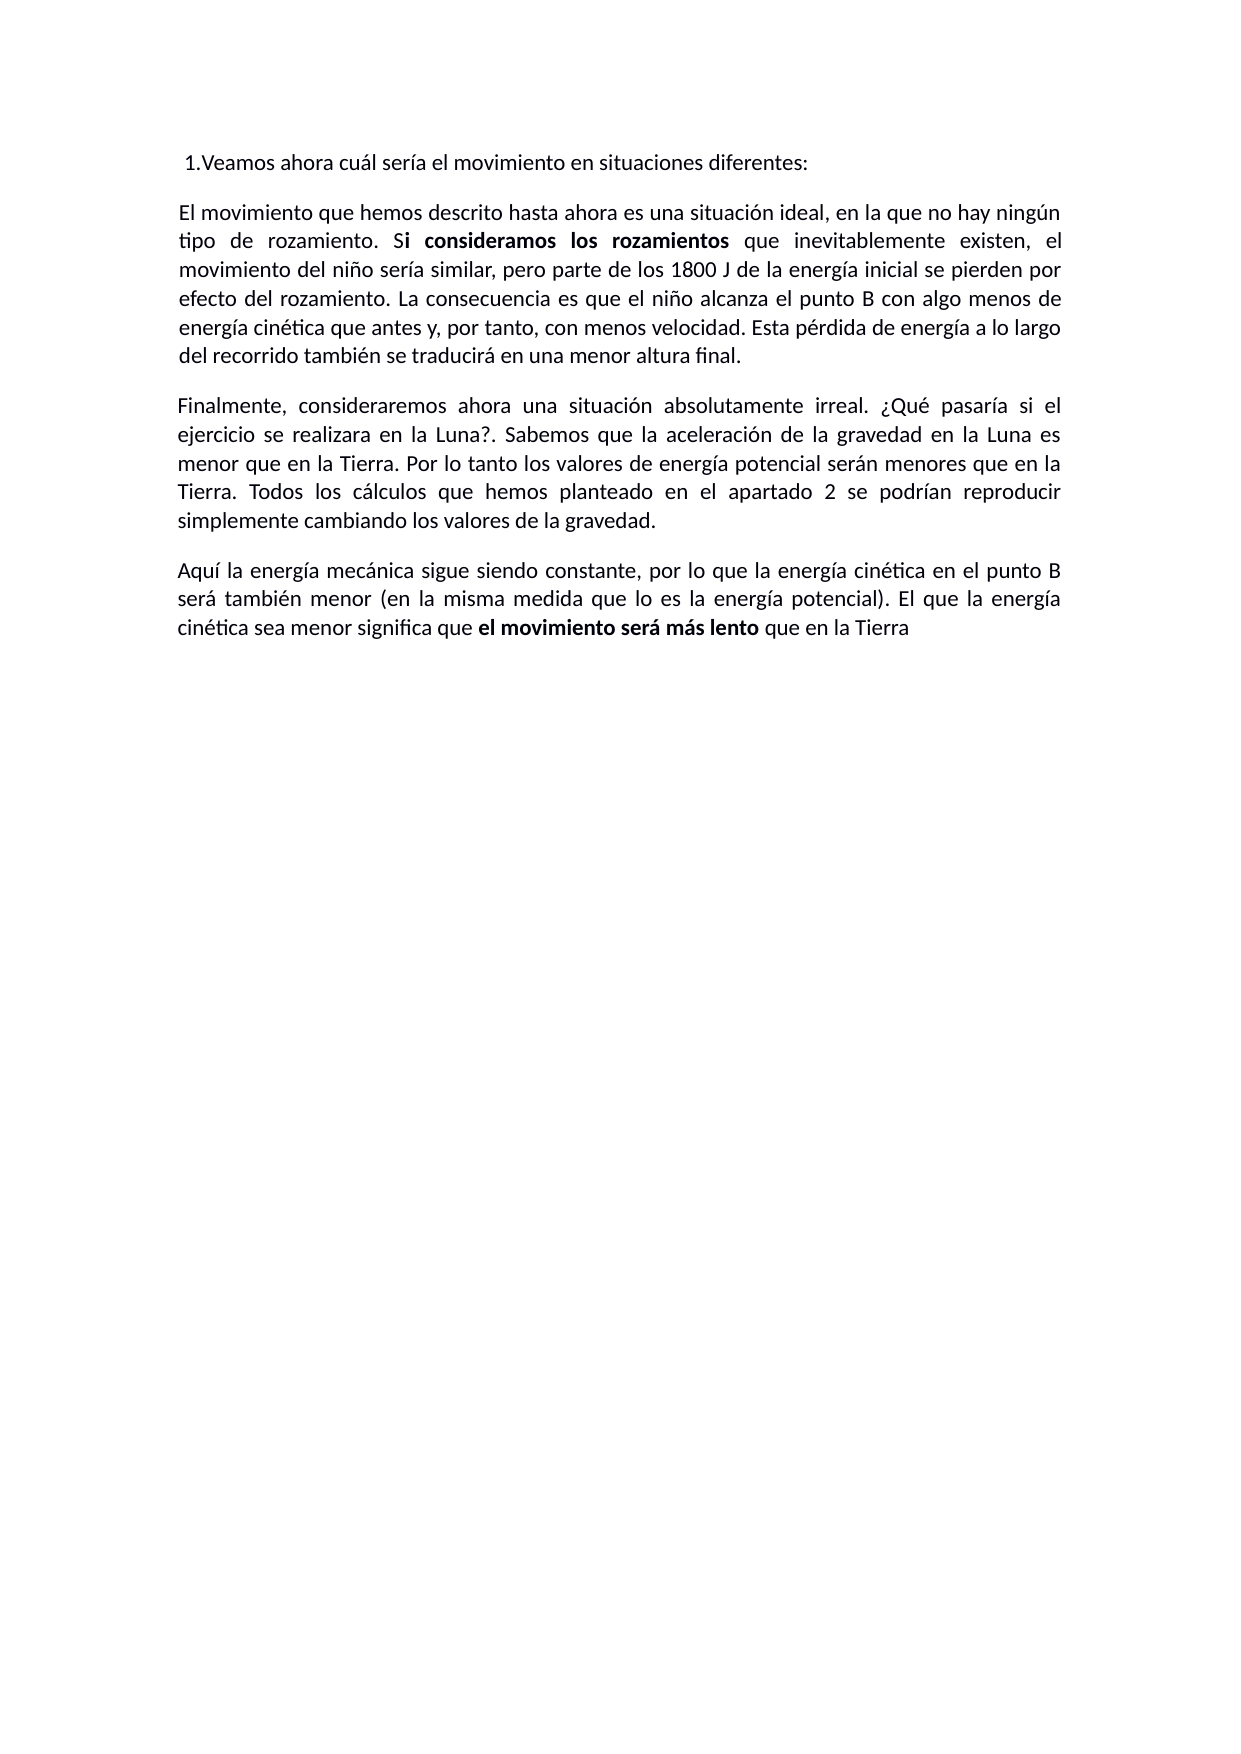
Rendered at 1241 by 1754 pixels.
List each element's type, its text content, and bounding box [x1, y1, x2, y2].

text Aquí la energía mecánica sigue siendo constante, por lo que la energía cinética en el punto B será también menor (en la misma medida que lo es la energía potencial). El que la energía cinética sea menor significa que el movimiento será más lento que en la Tierra [177, 555, 1063, 641]
text Finalmente, consideraremos ahora una situación absolutamente irreal. ¿Qué pasaría si el ejercicio se realizara en la Luna?. Sabemos que la aceleración de la gravedad en la Luna es menor que en la Tierra. Por lo tanto los valores de energía potencial serán menores que en la Tierra. Todos los cálculos que hemos planteado en el apartado 2 se podrían reproducir simplemente cambiando los valores de la gravedad. [177, 391, 1063, 534]
list Veamos ahora cuál sería el movimiento en situaciones diferentes: [179, 148, 1063, 176]
list El movimiento que hemos descrito hasta ahora es una situación ideal, en la que no hay ningún tipo de rozamiento. Si consideramos los rozamientos que inevitablemente existen, el movimiento del niño sería similar, pero parte de los 1800 J de la energía inicial se pierden por efecto del rozamiento. La consecuencia es que el niño alcanza el punto B con algo menos de energía cinética que antes y, por tanto, con menos velocidad. Esta pérdida de energía a lo largo del recorrido también se traducirá en una menor altura final. [179, 197, 1063, 370]
